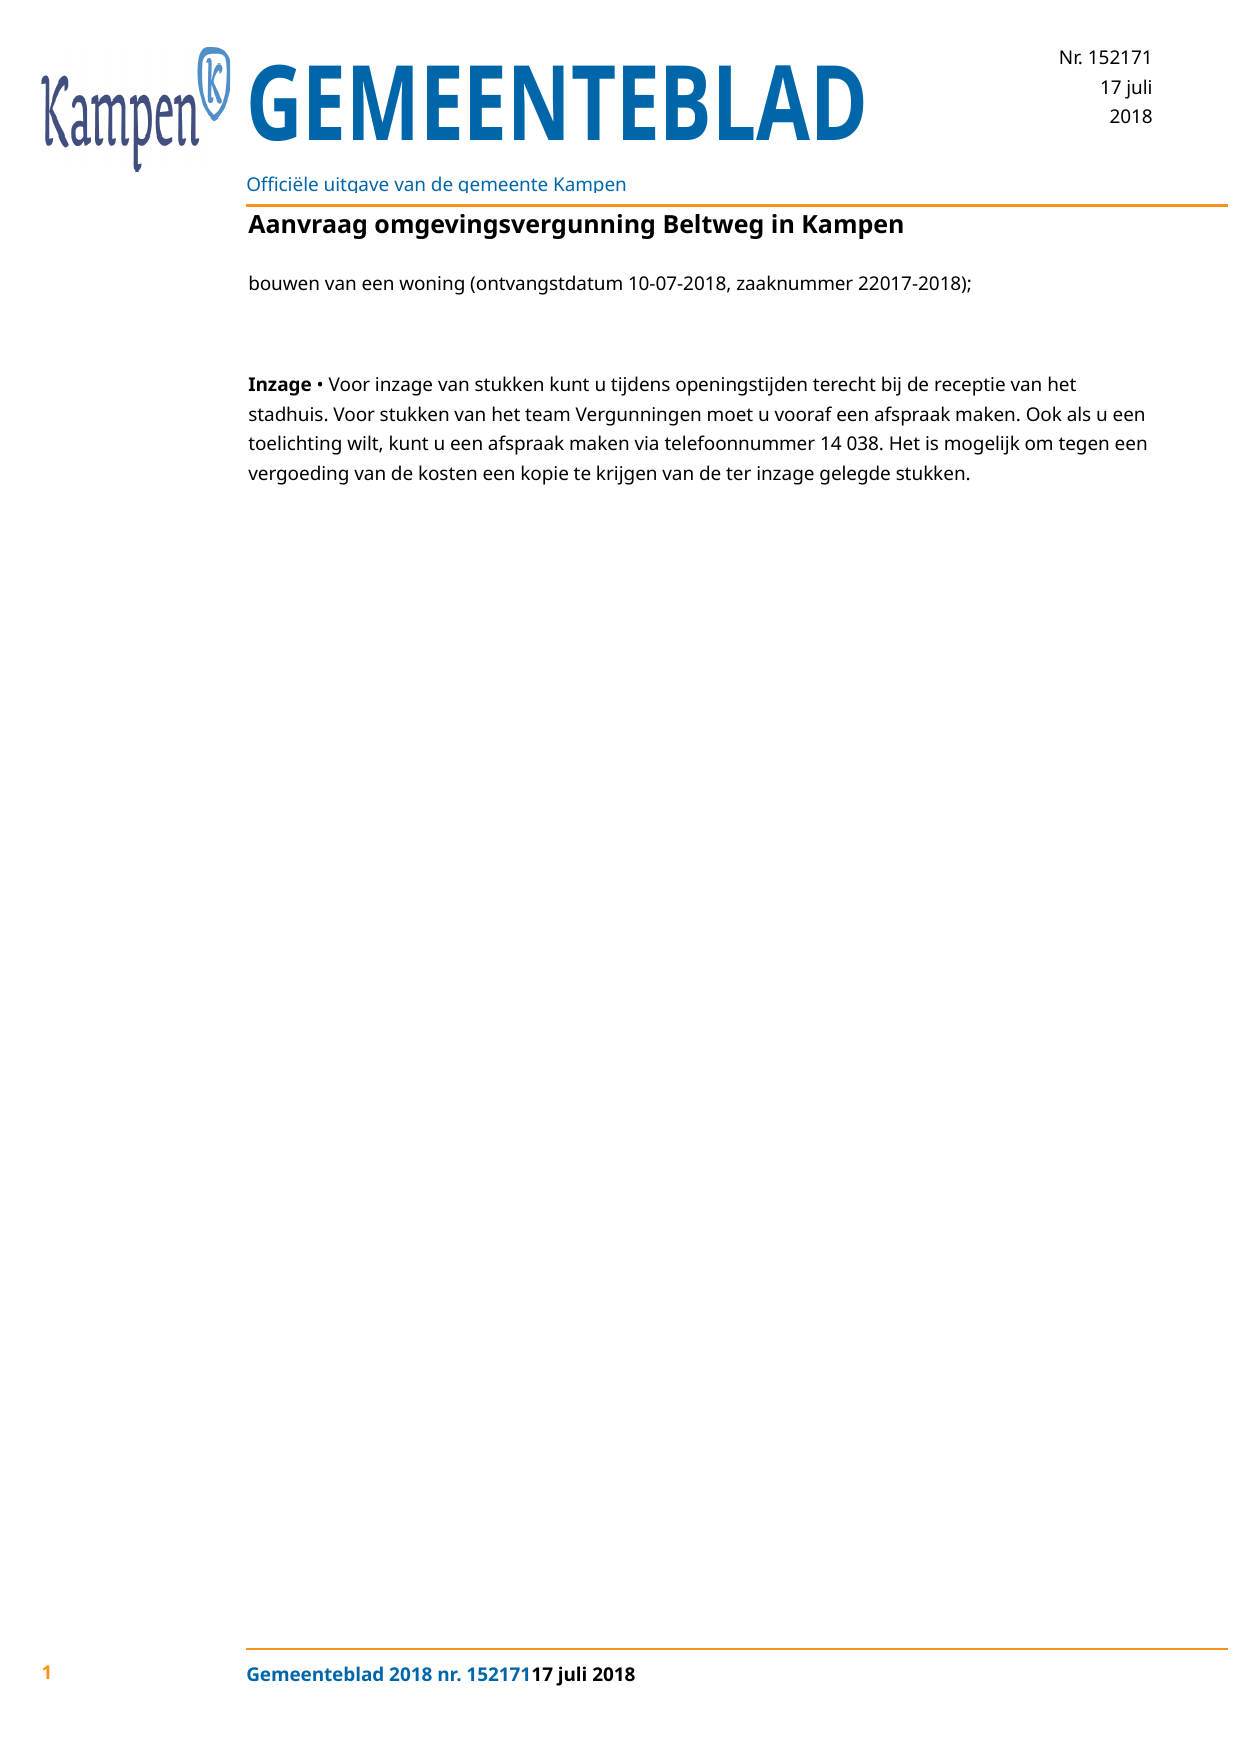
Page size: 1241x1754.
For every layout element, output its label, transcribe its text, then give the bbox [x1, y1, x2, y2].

text Inzage • Voor inzage van stukken kunt u tijdens openingstijden terecht bij de receptie van het stadhuis. Voor stukken van het team Vergunningen moet u vooraf een afspraak maken. Ook als u een toelichting wilt, kunt u een afspraak maken via telefoonnummer 14 038. Het is mogelijk om tegen een vergoeding van de kosten een kopie te krijgen van de ter inzage gelegde stukken. [248, 371, 1152, 486]
text bouwen van een woning (ontvangstdatum 10-07-2018, zaaknummer 22017-2018); [248, 270, 1152, 296]
text Aanvraag omgevingsvergunning Beltweg in Kampen [248, 207, 1152, 241]
picture [41, 47, 231, 172]
